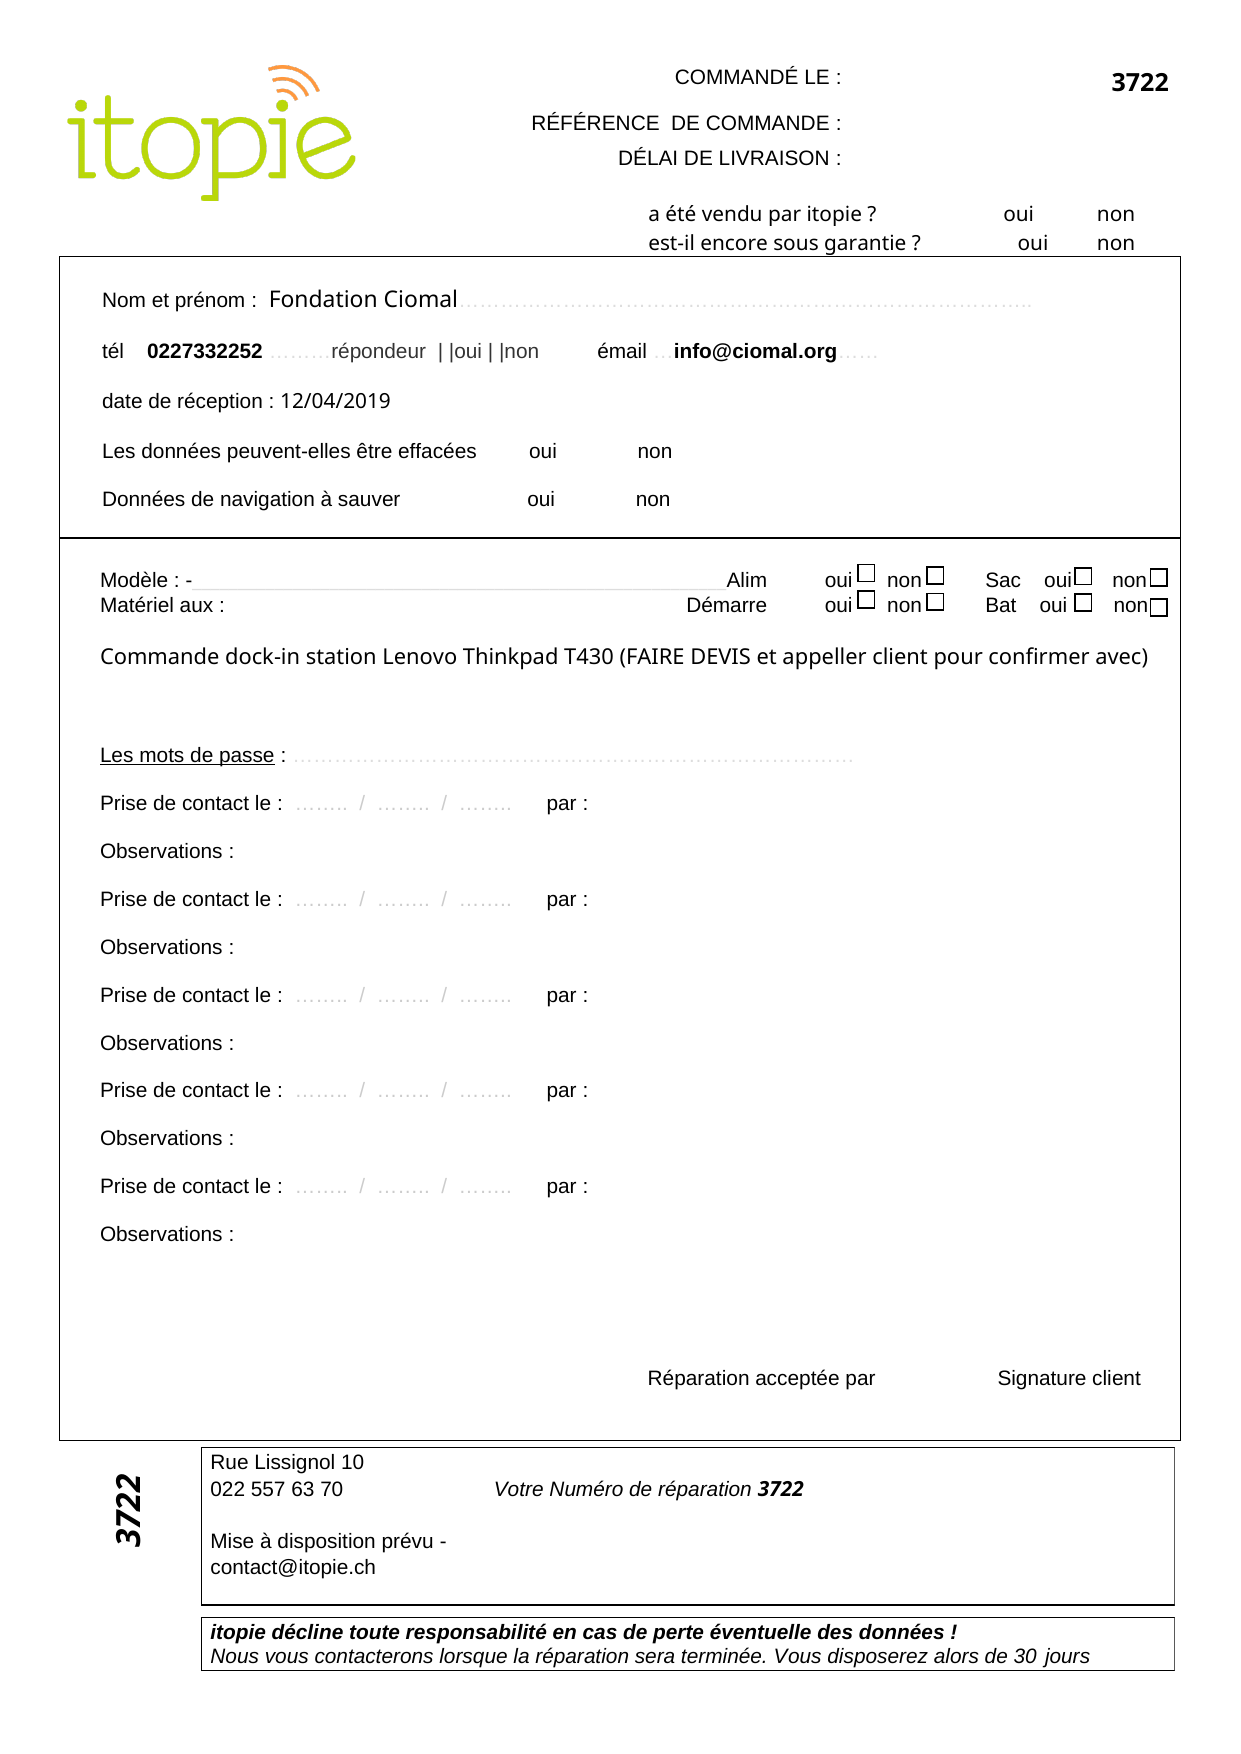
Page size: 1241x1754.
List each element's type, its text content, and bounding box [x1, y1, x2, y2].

table_cell [847, 140, 1180, 175]
text date de réception : 12/04/2019 [60, 383, 1180, 415]
table_header 3722 [59, 1441, 195, 1677]
text Prise de contact le : …….. / …….. / …….. par : [60, 883, 1180, 911]
table_cell itopie décline toute responsabilité en cas de perte éventuelle des données ! Nous vous contacterons lorsque la réparation sera terminée. Vous disposerez alors de 30 jours [195, 1611, 1180, 1677]
table_cell RÉFÉRENCE DE COMMANDE : [490, 105, 847, 140]
text Observations : [60, 1219, 1180, 1246]
text Prise de contact le : …….. / …….. / …….. par : [60, 1171, 1180, 1198]
table_cell [847, 105, 1180, 140]
text Réparation acceptée par Signature client [60, 1363, 1180, 1390]
text Observations : [60, 1123, 1180, 1150]
text Les données peuvent-elles être effacées oui non [60, 436, 1180, 463]
picture [67, 65, 356, 201]
text Prise de contact le : …….. / …….. / …….. par : [60, 1075, 1180, 1102]
text Observations : [60, 836, 1180, 863]
text est-il encore sous garantie ? oui non [59, 228, 1181, 256]
text Nom et prénom : Fondation Ciomal……………………………………………………………………….. [60, 280, 1180, 314]
table_cell DÉLAI DE LIVRAISON : [490, 140, 847, 175]
text Modèle : - Alim oui non Sac oui non [948, 562, 1180, 590]
text Modèle : - Alim oui non Sac oui non [60, 562, 856, 590]
text Observations : [60, 931, 1180, 958]
text a été vendu par itopie ? oui non [59, 199, 1181, 228]
text Les mots de passe : ……………………………………………………………………… [60, 740, 1180, 767]
text Modèle : - Alim oui non Sac oui non [879, 562, 925, 590]
table_header Rue Lissignol 10 022 557 63 70 Votre Numéro de réparation 3722 Mise à disposition prévu - contact@itopie.ch [195, 1441, 1180, 1611]
text Prise de contact le : …….. / …….. / …….. par : [60, 979, 1180, 1006]
text Commande dock-in station Lenovo Thinkpad T430 (FAIRE DEVIS et appeller client pour confirmer avec) [60, 638, 1180, 671]
text tél 0227332252 ………répondeur | |oui | |non émail …info@ciomal.org…… [60, 335, 1180, 362]
text Données de navigation à sauver oui non [60, 484, 1180, 511]
text Matériel aux : Démarre oui non Bat oui non [60, 590, 1180, 617]
table_header 3722 [847, 59, 1180, 104]
table_header COMMANDÉ LE : [490, 59, 847, 104]
text Observations : [60, 1027, 1180, 1054]
text Prise de contact le : …….. / …….. / …….. par : [60, 788, 1180, 815]
